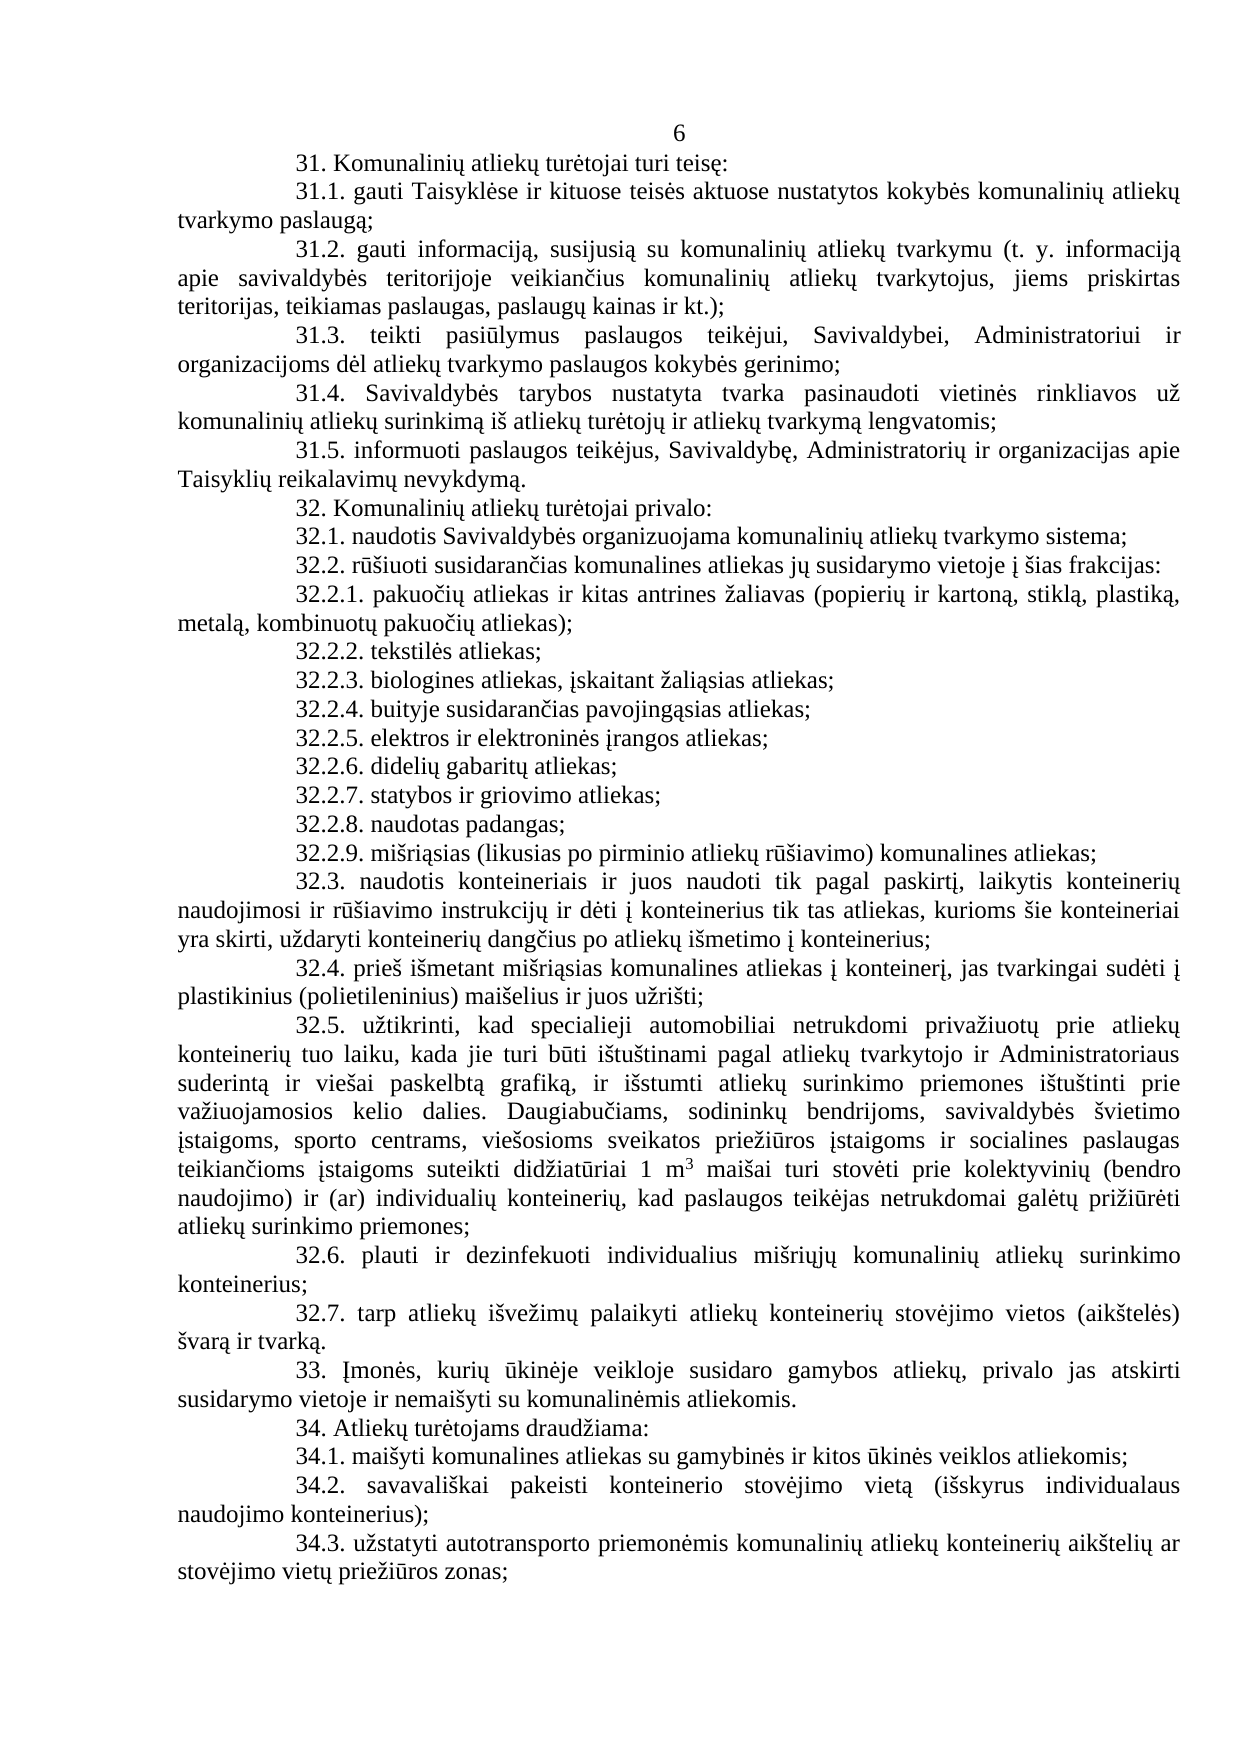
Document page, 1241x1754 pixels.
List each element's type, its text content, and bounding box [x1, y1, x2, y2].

text 32.6. plauti ir dezinfekuoti individualius mišriųjų komunalinių atliekų surinkimo konteinerius; [177, 1240, 1181, 1298]
text 32.2. rūšiuoti susidarančias komunalines atliekas jų susidarymo vietoje į šias frakcijas: [177, 550, 1181, 579]
text 32.2.9. mišriąsias (likusias po pirminio atliekų rūšiavimo) komunalines atliekas; [177, 838, 1181, 866]
text 32.2.1. pakuočių atliekas ir kitas antrines žaliavas (popierių ir kartoną, stiklą, plastiką, metalą, kombinuotų pakuočių atliekas); [177, 579, 1181, 636]
text 32.2.8. naudotas padangas; [177, 809, 1181, 838]
text 34.1. maišyti komunalines atliekas su gamybinės ir kitos ūkinės veiklos atliekomis; [177, 1441, 1181, 1470]
text 32.2.4. buityje susidarančias pavojingąsias atliekas; [177, 694, 1181, 723]
text 34.3. užstatyti autotransporto priemonėmis komunalinių atliekų konteinerių aikštelių ar stovėjimo vietų priežiūros zonas; [177, 1528, 1181, 1585]
text 32.1. naudotis Savivaldybės organizuojama komunalinių atliekų tvarkymo sistema; [177, 521, 1181, 550]
text 32.2.2. tekstilės atliekas; [177, 636, 1181, 665]
text 32.7. tarp atliekų išvežimų palaikyti atliekų konteinerių stovėjimo vietos (aikštelės) švarą ir tvarką. [177, 1298, 1181, 1355]
text 32.2.6. didelių gabaritų atliekas; [177, 751, 1181, 780]
text 32.4. prieš išmetant mišriąsias komunalines atliekas į konteinerį, jas tvarkingai sudėti į plastikinius (polietileninius) maišelius ir juos užrišti; [177, 953, 1181, 1010]
text 34.2. savavališkai pakeisti konteinerio stovėjimo vietą (išskyrus individualaus naudojimo konteinerius); [177, 1470, 1181, 1528]
text 32.3. naudotis konteineriais ir juos naudoti tik pagal paskirtį, laikytis konteinerių naudojimosi ir rūšiavimo instrukcijų ir dėti į konteinerius tik tas atliekas, kurioms šie konteineriai yra skirti, uždaryti konteinerių dangčius po atliekų išmetimo į konteinerius; [177, 866, 1181, 953]
text 32.5. užtikrinti, kad specialieji automobiliai netrukdomi privažiuotų prie atliekų konteinerių tuo laiku, kada jie turi būti ištuštinami pagal atliekų tvarkytojo ir Administratoriaus suderintą ir viešai paskelbtą grafiką, ir išstumti atliekų surinkimo priemones ištuštinti prie važiuojamosios kelio dalies. Daugiabučiams, sodininkų bendrijoms, savivaldybės švietimo įstaigoms, sporto centrams, viešosioms sveikatos priežiūros įstaigoms ir socialines paslaugas teikiančioms įstaigoms suteikti didžiatūriai 1 m3 maišai turi stovėti prie kolektyvinių (bendro naudojimo) ir (ar) individualių konteinerių, kad paslaugos teikėjas netrukdomai galėtų prižiūrėti atliekų surinkimo priemones; [177, 1010, 1181, 1240]
text 31.1. gauti Taisyklėse ir kituose teisės aktuose nustatytos kokybės komunalinių atliekų tvarkymo paslaugą; [177, 176, 1181, 234]
text 31.2. gauti informaciją, susijusią su komunalinių atliekų tvarkymu (t. y. informaciją apie savivaldybės teritorijoje veikiančius komunalinių atliekų tvarkytojus, jiems priskirtas teritorijas, teikiamas paslaugas, paslaugų kainas ir kt.); [177, 234, 1181, 320]
text 32. Komunalinių atliekų turėtojai privalo: [177, 493, 1181, 521]
text 32.2.5. elektros ir elektroninės įrangos atliekas; [177, 723, 1181, 751]
text 31.5. informuoti paslaugos teikėjus, Savivaldybę, Administratorių ir organizacijas apie Taisyklių reikalavimų nevykdymą. [177, 435, 1181, 493]
text 32.2.7. statybos ir griovimo atliekas; [177, 780, 1181, 809]
text 33. Įmonės, kurių ūkinėje veikloje susidaro gamybos atliekų, privalo jas atskirti susidarymo vietoje ir nemaišyti su komunalinėmis atliekomis. [177, 1355, 1181, 1413]
text 31.4. Savivaldybės tarybos nustatyta tvarka pasinaudoti vietinės rinkliavos už komunalinių atliekų surinkimą iš atliekų turėtojų ir atliekų tvarkymą lengvatomis; [177, 378, 1181, 435]
text 32.2.3. biologines atliekas, įskaitant žaliąsias atliekas; [177, 665, 1181, 694]
text 31.3. teikti pasiūlymus paslaugos teikėjui, Savivaldybei, Administratoriui ir organizacijoms dėl atliekų tvarkymo paslaugos kokybės gerinimo; [177, 320, 1181, 378]
text 34. Atliekų turėtojams draudžiama: [177, 1413, 1181, 1441]
text 31. Komunalinių atliekų turėtojai turi teisę: [177, 148, 1181, 176]
